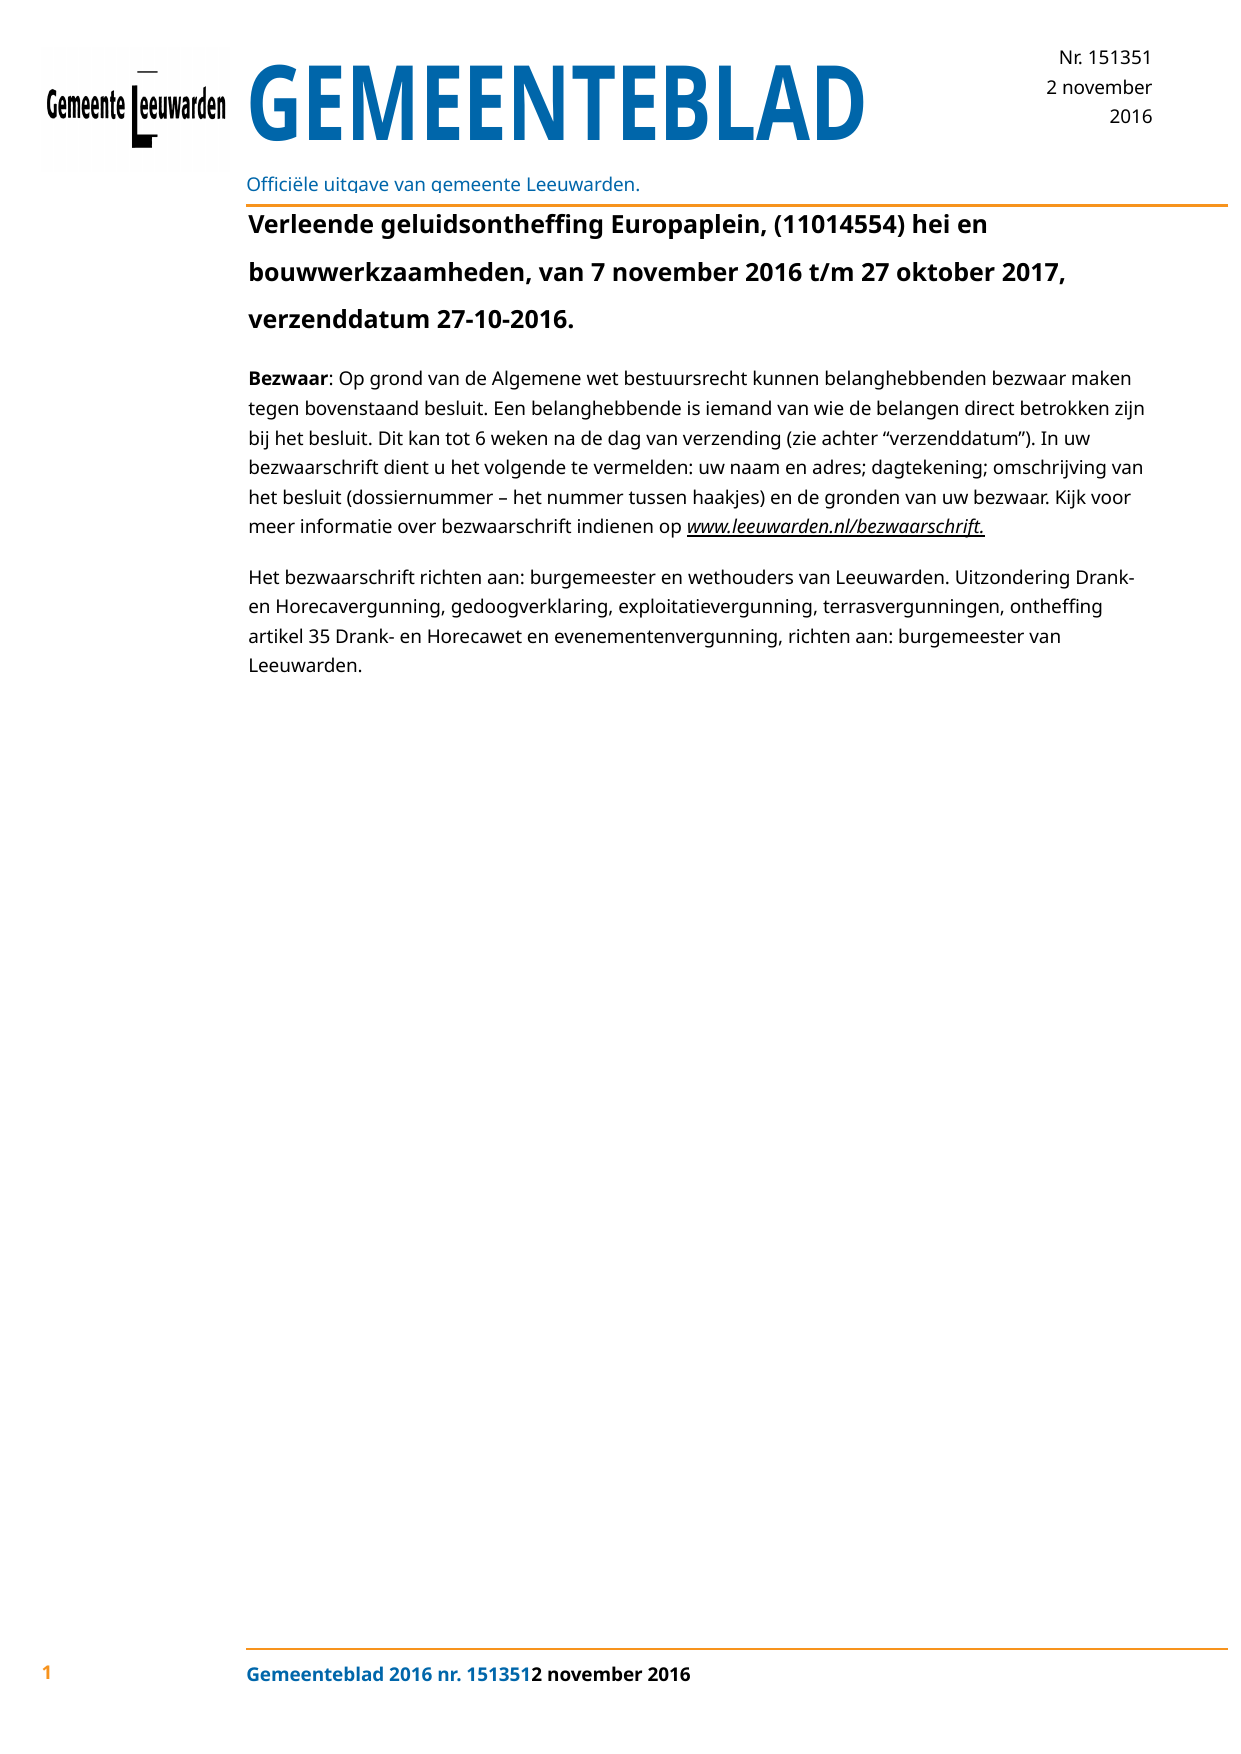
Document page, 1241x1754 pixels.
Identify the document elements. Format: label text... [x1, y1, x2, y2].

picture [41, 47, 231, 172]
text Verleende geluidsontheffing Europaplein, (11014554) hei en bouwwerkzaamheden, van 7 november 2016 t/m 27 oktober 2017, verzenddatum 27-10-2016. [248, 207, 1152, 336]
text Bezwaar: Op grond van de Algemene wet bestuursrecht kunnen belanghebbenden bezwaar maken tegen bovenstaand besluit. Een belanghebbende is iemand van wie de belangen direct betrokken zijn bij het besluit. Dit kan tot 6 weken na de dag van verzending (zie achter “verzenddatum”). In uw bezwaarschrift dient u het volgende te vermelden: uw naam en adres; dagtekening; omschrijving van het besluit (dossiernummer – het nummer tussen haakjes) en de gronden van uw bezwaar. Kijk voor meer informatie over bezwaarschrift indienen op www.leeuwarden.nl/bezwaarschrift. [248, 366, 1152, 539]
text Het bezwaarschrift richten aan: burgemeester en wethouders van Leeuwarden. Uitzondering Drank- en Horecavergunning, gedoogverklaring, exploitatievergunning, terrasvergunningen, ontheffing artikel 35 Drank- en Horecawet en evenementenvergunning, richten aan: burgemeester van Leeuwarden. [248, 564, 1152, 678]
